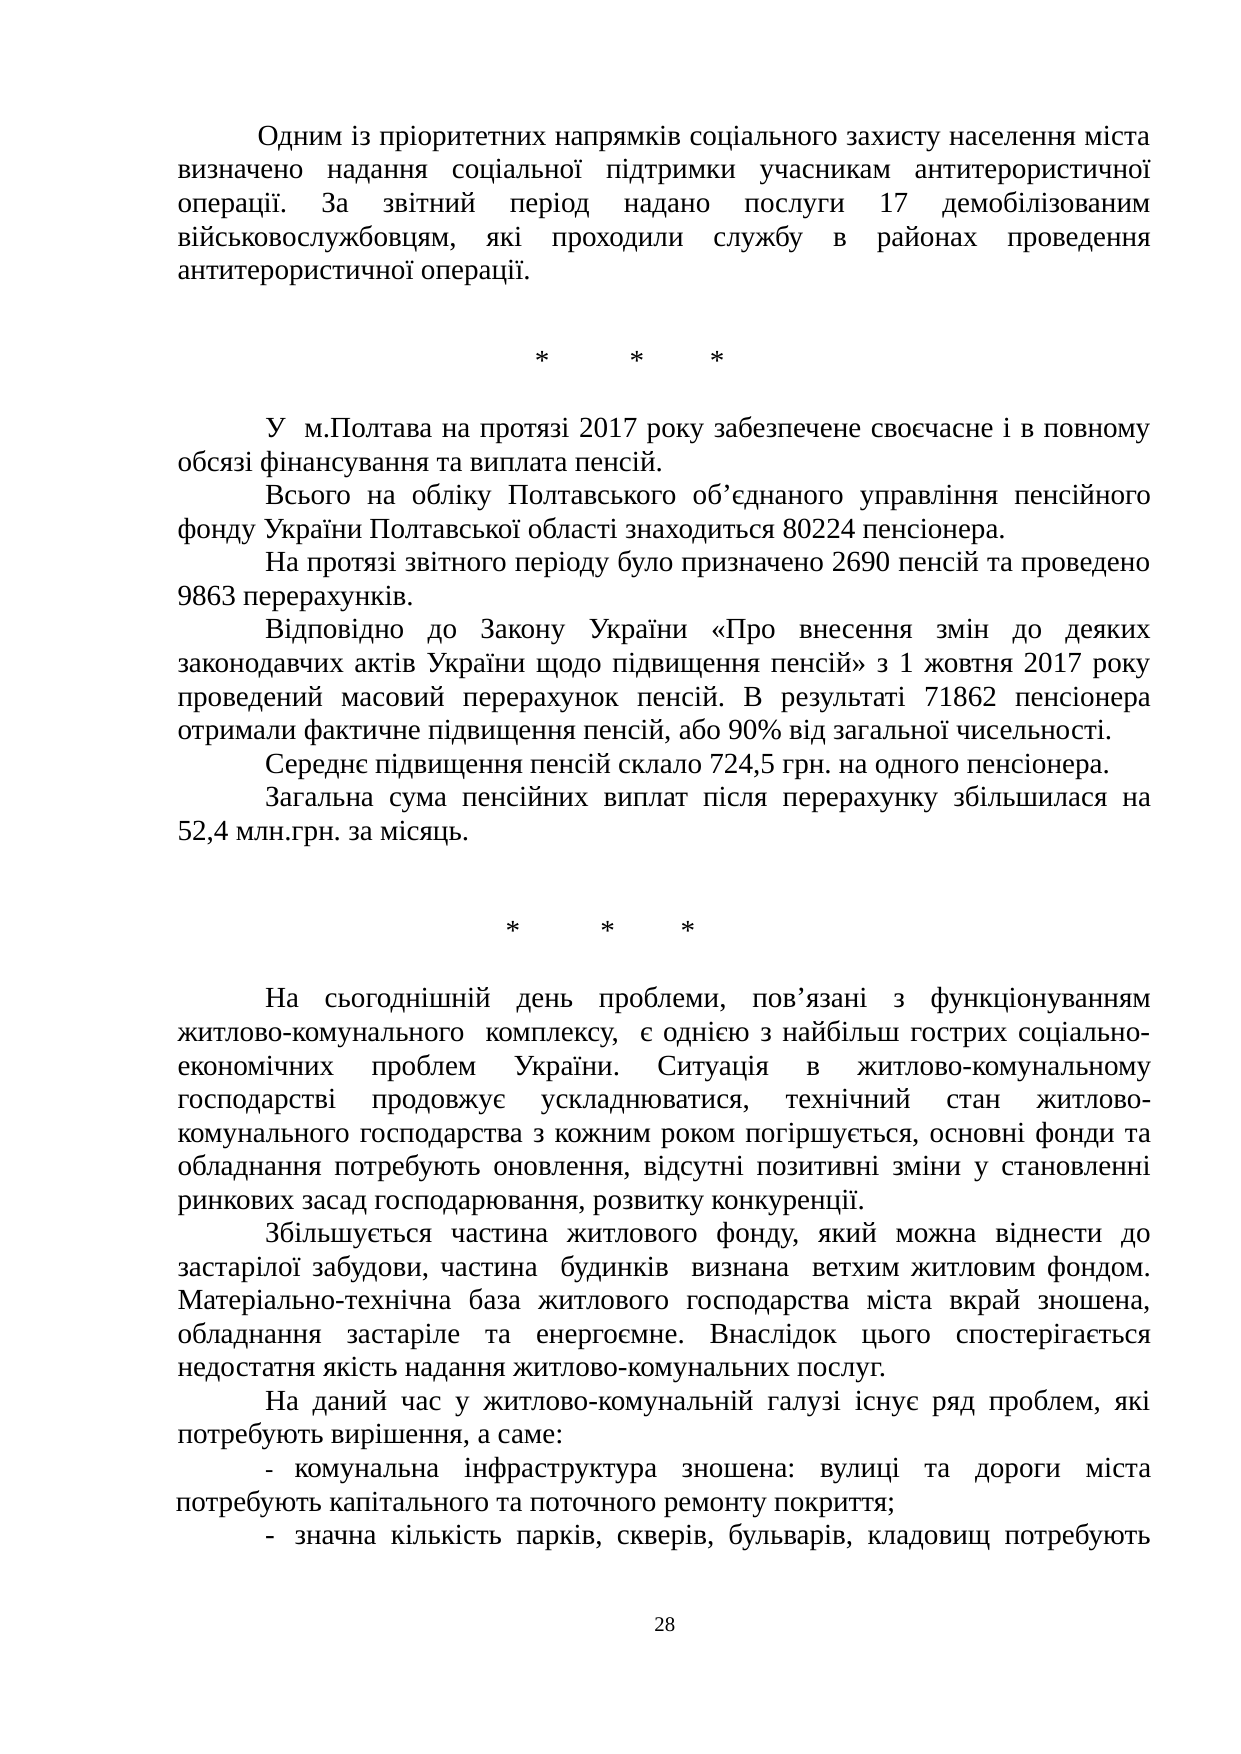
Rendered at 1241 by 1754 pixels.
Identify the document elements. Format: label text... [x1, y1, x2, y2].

text На протязі звітного періоду було призначено 2690 пенсій та проведено 9863 перерахунків. [177, 544, 1152, 612]
text У м.Полтава на протязі 2017 року забезпечене своєчасне і в повному обсязі фінансування та виплата пенсій. [177, 410, 1152, 477]
text * * * [177, 343, 1152, 377]
text * * * [177, 913, 1152, 947]
text Середнє підвищення пенсій склало 724,5 грн. на одного пенсіонера. [177, 746, 1152, 779]
text Всього на обліку Полтавського об’єднаного управління пенсійного фонду України Полтавської області знаходиться 80224 пенсіонера. [177, 477, 1152, 544]
text На сьогоднішній день проблеми, пов’язані з функціонуванням житлово-комунального комплексу, є однією з найбільш гострих соціально-економічних проблем України. Ситуація в житлово-комунальному господарстві продовжує ускладнюватися, технічний стан житлово- комунального господарства з кожним роком погіршується, основні фонди та обладнання потребують оновлення, відсутні позитивні зміни у становленні ринкових засад господарювання, розвитку конкуренції. [177, 981, 1152, 1215]
list значна кількість парків, скверів, бульварів, кладовищ потребують [176, 1517, 1152, 1551]
text Відповідно до Закону України «Про внесення змін до деяких законодавчих актів України щодо підвищення пенсій» з 1 жовтня 2017 року проведений масовий перерахунок пенсій. В результаті 71862 пенсіонера отримали фактичне підвищення пенсій, або 90% від загальної чисельності. [177, 612, 1152, 746]
text На даний час у житлово-комунальній галузі існує ряд проблем, які потребують вирішення, а саме: [177, 1383, 1152, 1450]
text Одним із пріоритетних напрямків соціального захисту населення міста визначено надання соціальної підтримки учасникам антитерористичної операції. За звітний період надано послуги 17 демобілізованим військовослужбовцям, які проходили службу в районах проведення антитерористичної операції. [177, 118, 1152, 286]
text Загальна сума пенсійних виплат після перерахунку збільшилася на 52,4 млн.грн. за місяць. [177, 779, 1152, 846]
list комунальна інфраструктура зношена: вулиці та дороги міста потребують капітального та поточного ремонту покриття; [176, 1450, 1152, 1517]
text Збільшується частина житлового фонду, який можна віднести до застарілої забудови, частина будинків визнана ветхим житловим фондом. Матеріально-технічна база житлового господарства міста вкрай зношена, обладнання застаріле та енергоємне. Внаслідок цього спостерігається недостатня якість надання житлово-комунальних послуг. [177, 1215, 1152, 1383]
